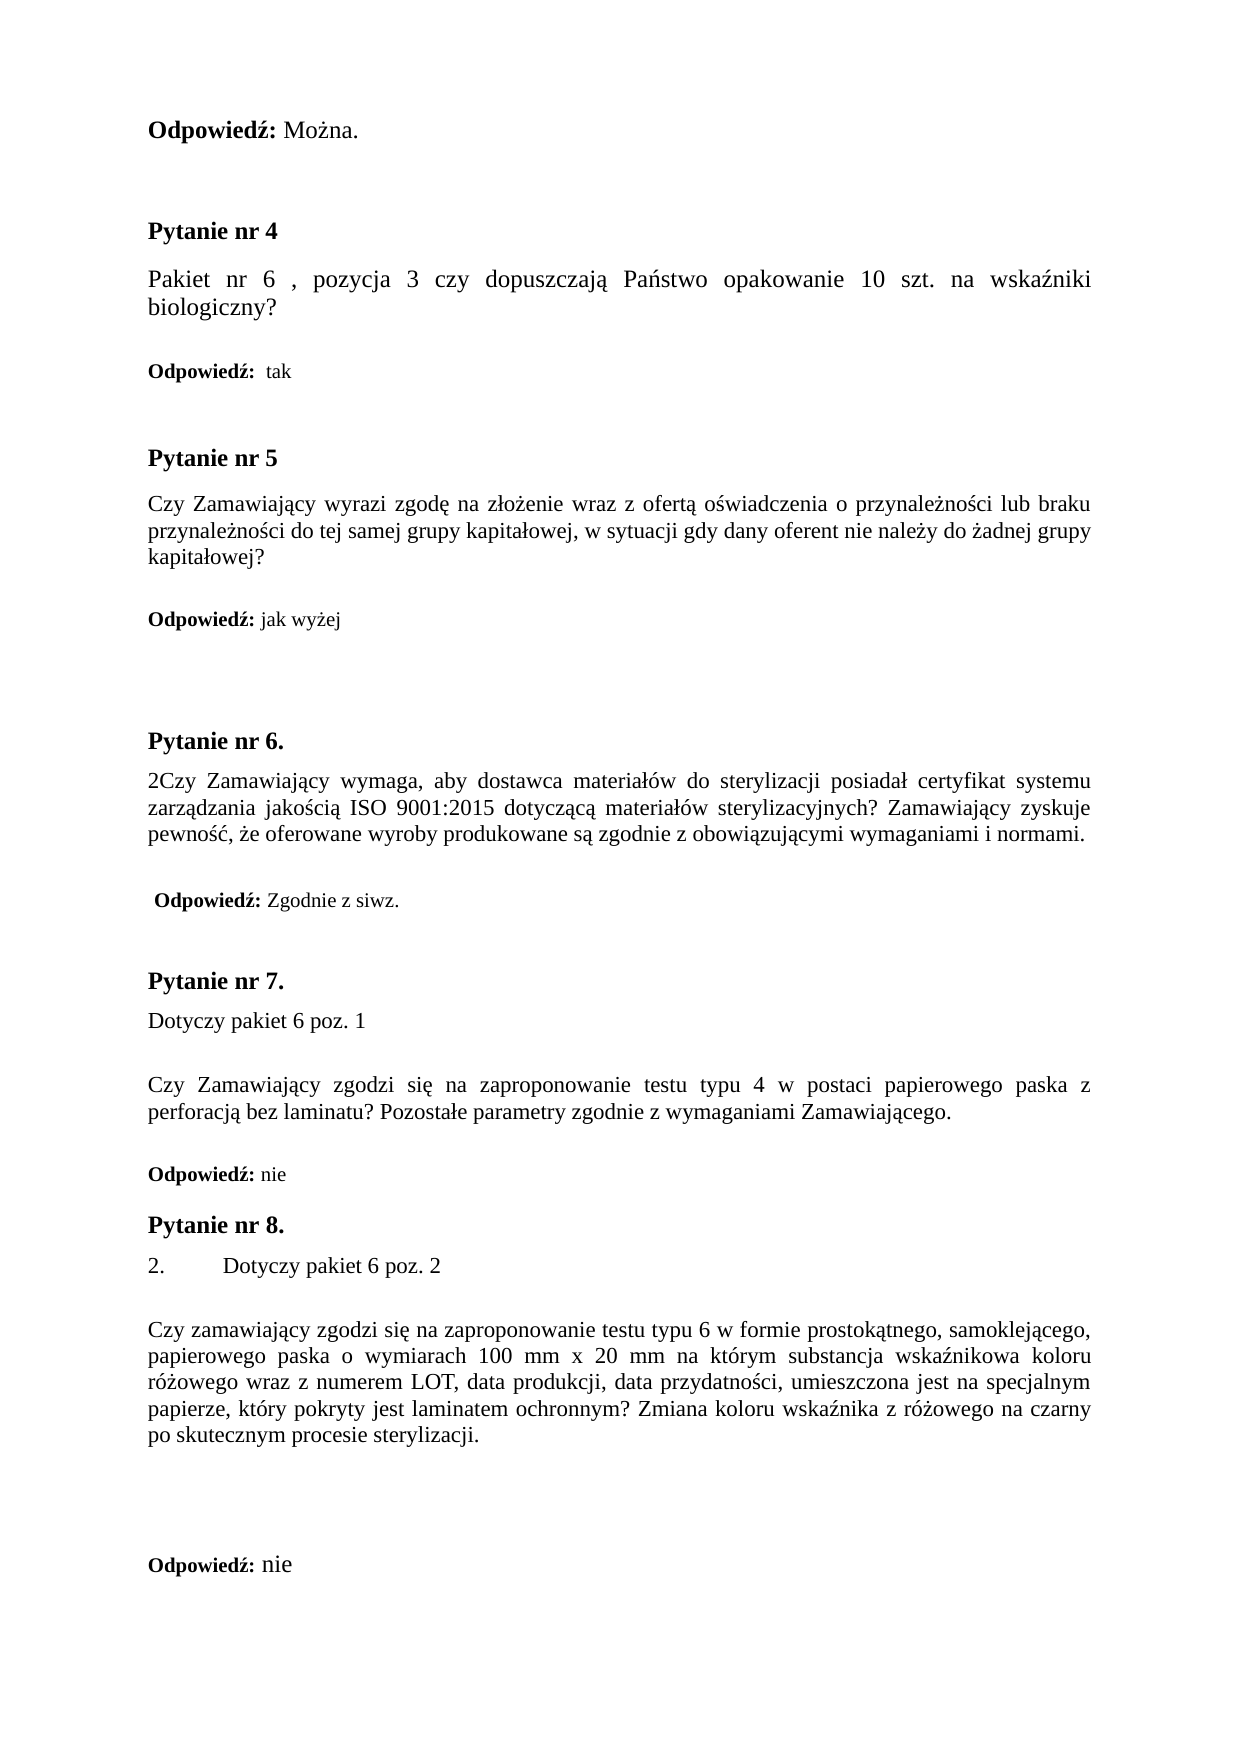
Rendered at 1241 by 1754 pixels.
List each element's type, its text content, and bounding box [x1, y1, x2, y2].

text Czy Zamawiający wyrazi zgodę na złożenie wraz z ofertą oświadczenia o przynależności lub braku przynależności do tej samej grupy kapitałowej, w sytuacji gdy dany oferent nie należy do żadnej grupy kapitałowej? [148, 490, 1092, 569]
text Odpowiedź: Można. [148, 115, 1092, 144]
text Pytanie nr 5 [148, 443, 1092, 472]
text Pytanie nr 6. [148, 726, 1092, 755]
text Odpowiedź: nie [148, 1162, 1092, 1186]
text Pytanie nr 8. [148, 1211, 1092, 1239]
text Czy zamawiający zgodzi się na zaproponowanie testu typu 6 w formie prostokątnego, samoklejącego, papierowego paska o wymiarach 100 mm x 20 mm na którym substancja wskaźnikowa koloru różowego wraz z numerem LOT, data produkcji, data przydatności, umieszczona jest na specjalnym papierze, który pokryty jest laminatem ochronnym? Zmiana koloru wskaźnika z różowego na czarny po skutecznym procesie sterylizacji. [148, 1316, 1092, 1447]
text Dotyczy pakiet 6 poz. 1 [148, 1007, 1092, 1034]
text Odpowiedź: Zgodnie z siwz. [148, 884, 1092, 912]
text Pakiet nr 6 , pozycja 3 czy dopuszczają Państwo opakowanie 10 szt. na wskaźniki biologiczny? [148, 264, 1092, 321]
text 2Czy Zamawiający wymaga, aby dostawca materiałów do sterylizacji posiadał certyfikat systemu zarządzania jakością ISO 9001:2015 dotyczącą materiałów sterylizacyjnych? Zamawiający zyskuje pewność, że oferowane wyroby produkowane są zgodnie z obowiązującymi wymaganiami i normami. [148, 767, 1092, 846]
text Odpowiedź: tak [148, 359, 1092, 383]
text Odpowiedź: nie [148, 1549, 1092, 1578]
text Pytanie nr 7. [148, 966, 1092, 995]
text Pytanie nr 4 [148, 216, 1092, 245]
text 2. Dotyczy pakiet 6 poz. 2 [148, 1252, 1092, 1278]
text Odpowiedź: jak wyżej [148, 607, 1092, 631]
text Czy Zamawiający zgodzi się na zaproponowanie testu typu 4 w postaci papierowego paska z perforacją bez laminatu? Pozostałe parametry zgodnie z wymaganiami Zamawiającego. [148, 1071, 1092, 1124]
